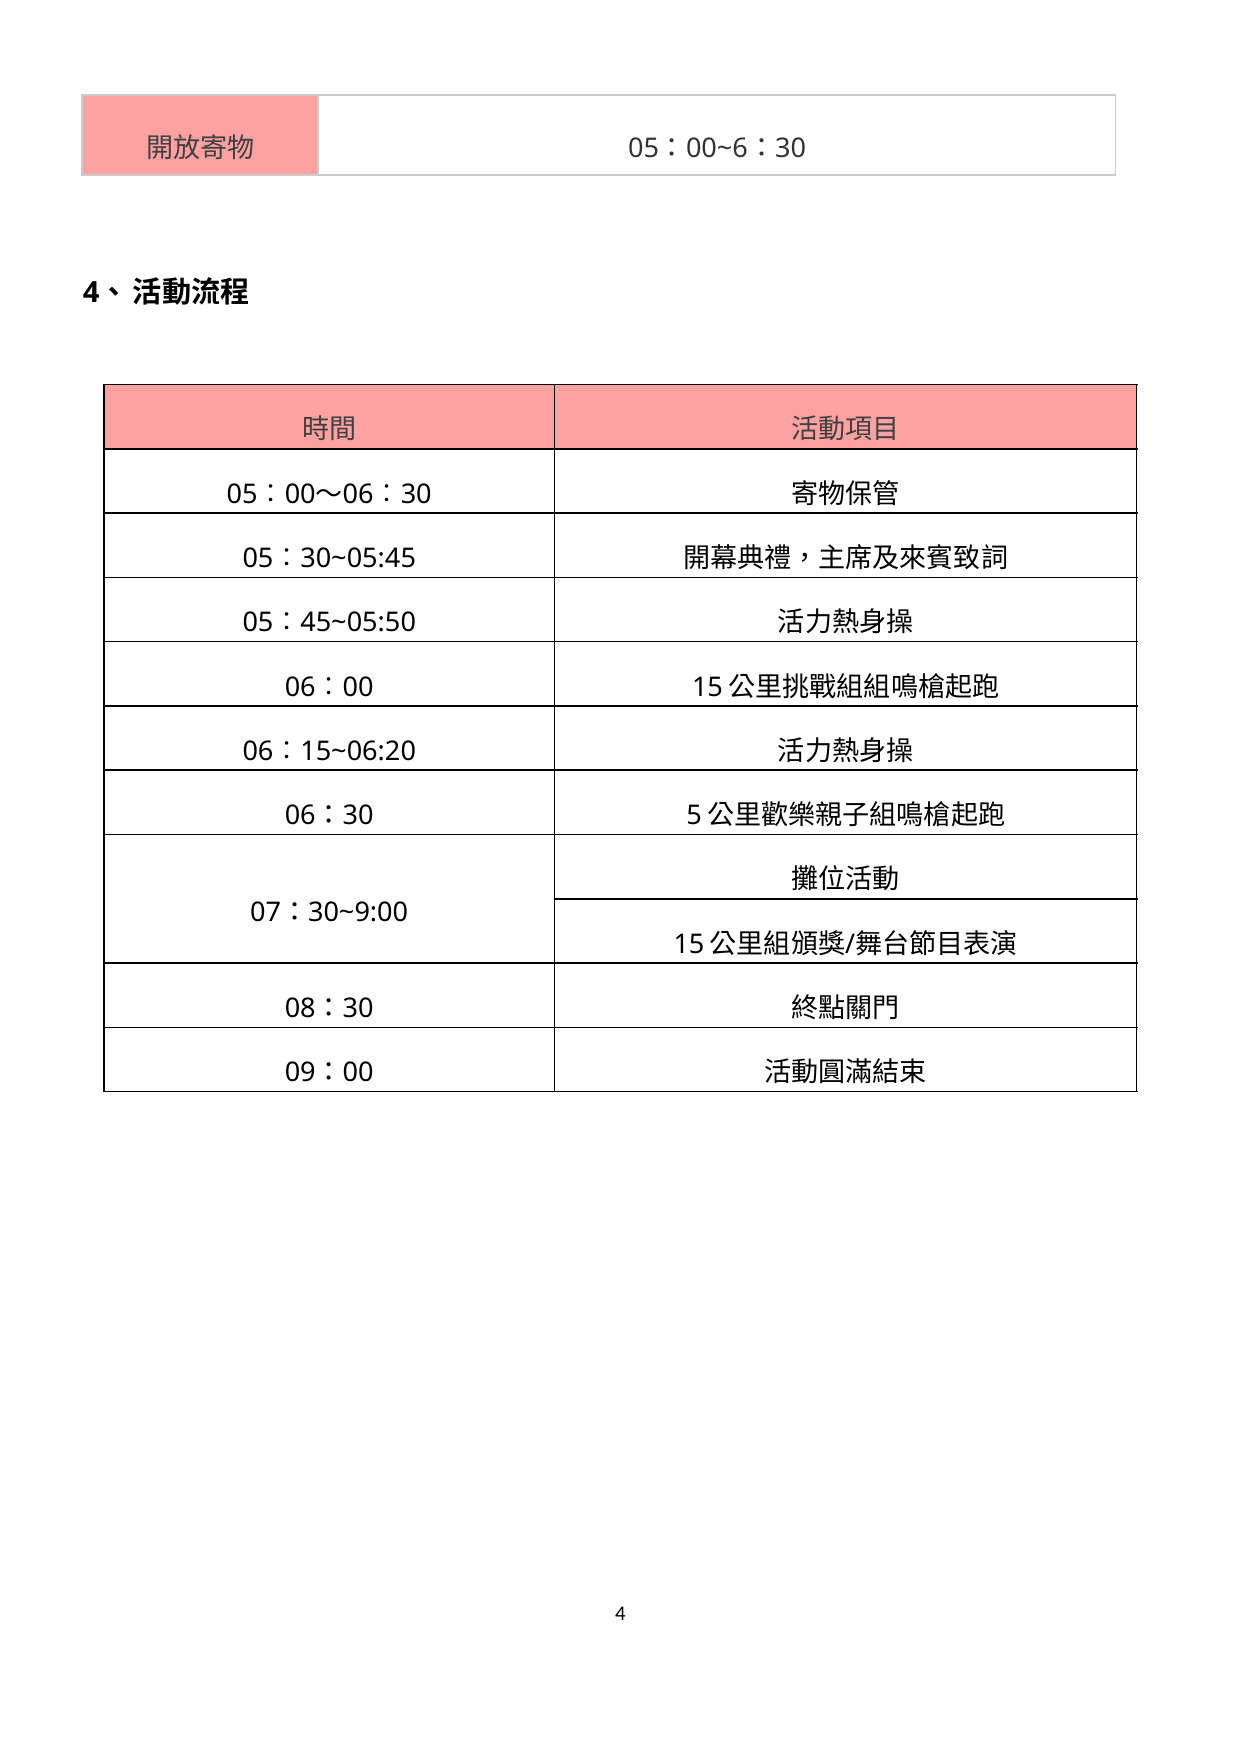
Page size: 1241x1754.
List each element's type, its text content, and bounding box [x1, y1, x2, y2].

table_header 活動項目 [555, 385, 1136, 448]
table_cell 05︰45~05:50 [105, 578, 554, 641]
table_cell 06︰15~06:20 [105, 707, 554, 769]
table_cell 寄物保管 [555, 450, 1136, 512]
table_cell [1116, 94, 1240, 174]
table_cell 06：30 [105, 771, 554, 834]
table_cell 開幕典禮，主席及來賓致詞 [555, 514, 1136, 577]
table_cell 活力熱身操 [555, 707, 1136, 769]
table_cell 07：30~9:00 [105, 835, 554, 962]
table_cell 09：00 [105, 1028, 554, 1091]
table_cell 05：00~6：30 [319, 96, 1115, 174]
table_cell 活動圓滿結束 [555, 1028, 1136, 1091]
table_cell 活力熱身操 [555, 578, 1136, 641]
table_cell 05︰30~05:45 [105, 514, 554, 577]
table_cell 15公里組頒獎/舞台節目表演 [555, 900, 1136, 962]
table_cell 5公里歡樂親子組鳴槍起跑 [555, 771, 1136, 834]
table_cell 05︰00～06︰30 [105, 450, 554, 512]
table_header 時間 [105, 385, 554, 448]
table_cell 15公里挑戰組組鳴槍起跑 [555, 642, 1136, 705]
table_cell 攤位活動 [555, 835, 1136, 898]
table_cell 08：30 [105, 964, 554, 1026]
table_cell 06︰00 [105, 642, 554, 705]
table_cell 終點關門 [555, 964, 1136, 1026]
subtitle 活動流程 [83, 248, 1157, 311]
table_cell 開放寄物 [83, 96, 317, 174]
